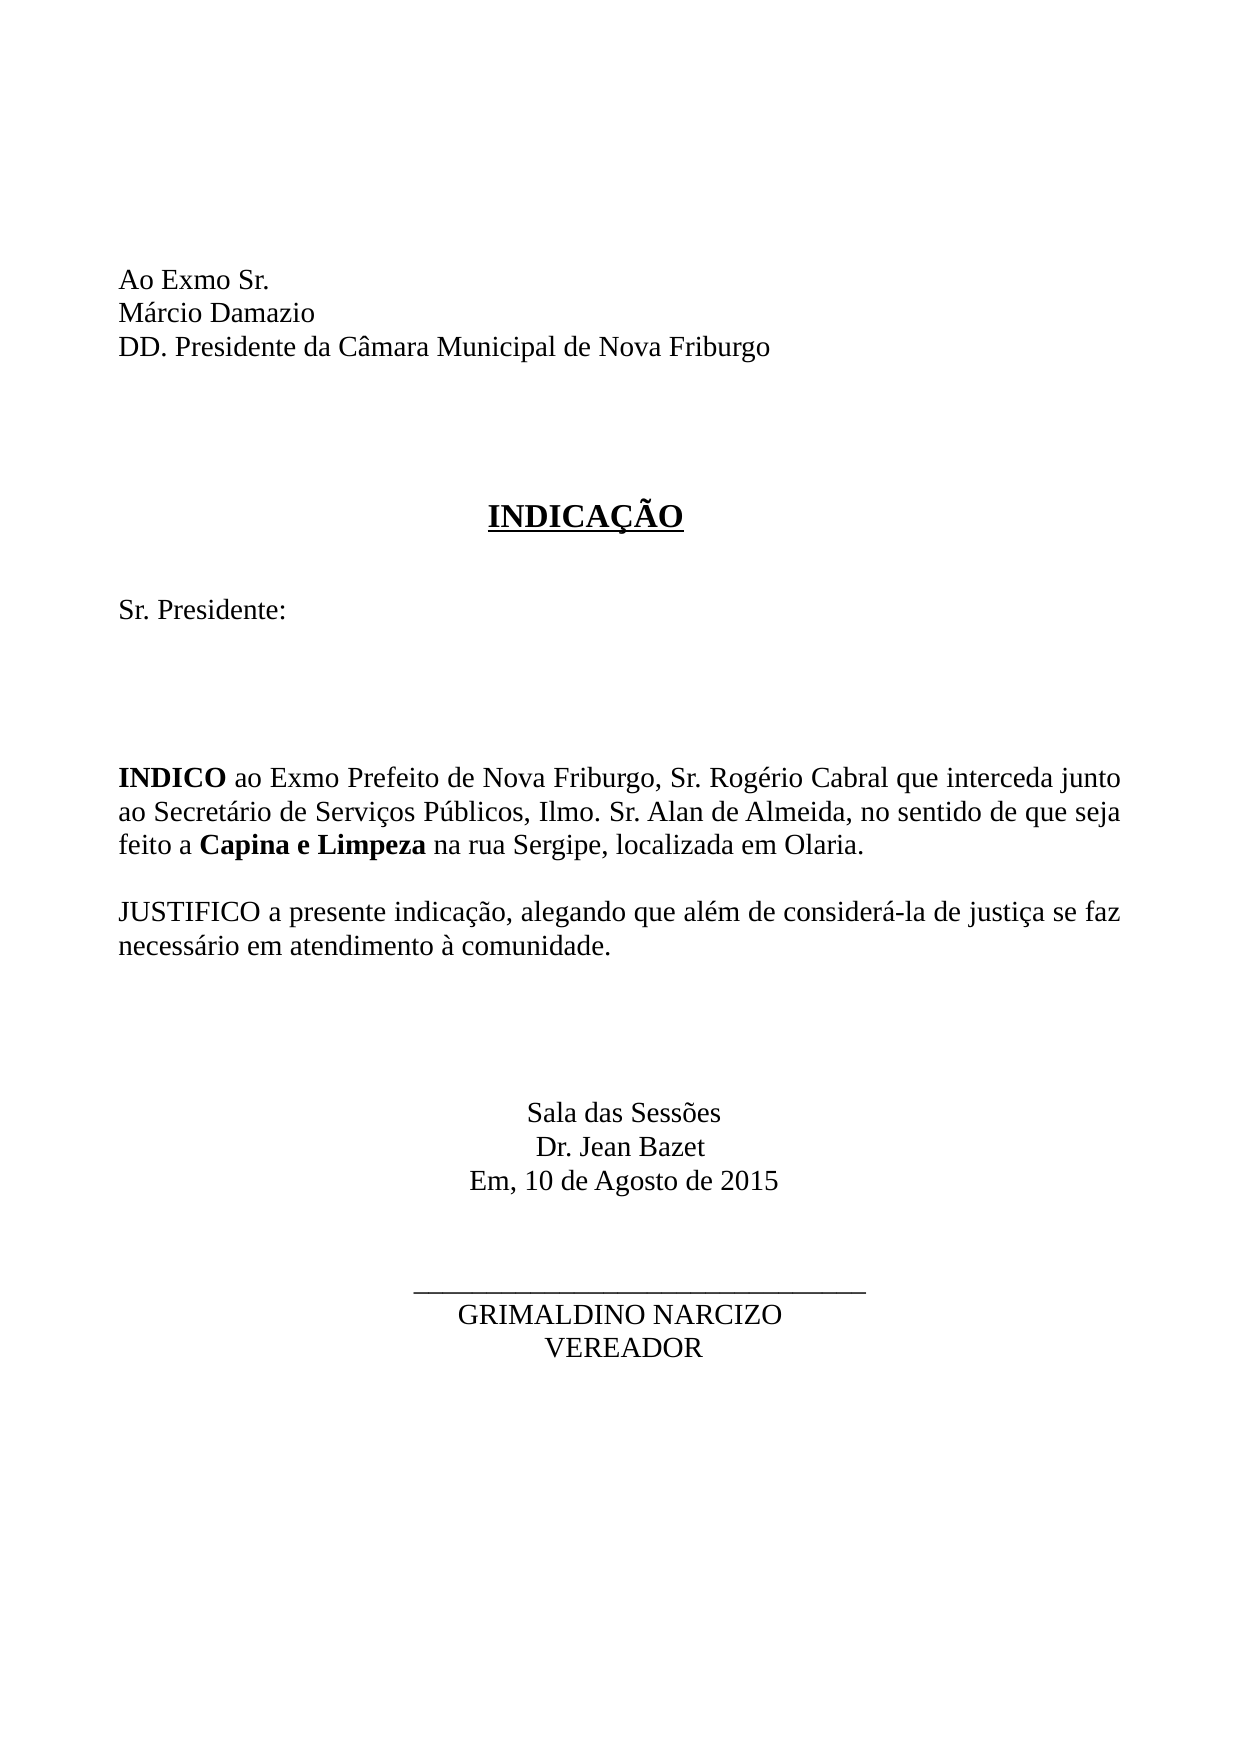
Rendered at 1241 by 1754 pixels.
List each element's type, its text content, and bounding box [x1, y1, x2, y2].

text INDICO ao Exmo Prefeito de Nova Friburgo, Sr. Rogério Cabral que interceda junto ao Secretário de Serviços Públicos, Ilmo. Sr. Alan de Almeida, no sentido de que seja feito a Capina e Limpeza na rua Sergipe, localizada em Olaria. [118, 760, 1122, 861]
text _______________________________ [118, 1263, 1122, 1297]
text Ao Exmo Sr. [118, 262, 1122, 295]
text Márcio Damazio [118, 295, 1122, 329]
text GRIMALDINO NARCIZO [118, 1297, 1122, 1330]
text VEREADOR [118, 1330, 1122, 1364]
text DD. Presidente da Câmara Municipal de Nova Friburgo [118, 329, 1122, 362]
text INDICAÇÃO [118, 497, 1122, 535]
text Sala das Sessões [118, 1096, 1122, 1129]
text JUSTIFICO a presente indicação, alegando que além de considerá-la de justiça se faz necessário em atendimento à comunidade. [118, 894, 1122, 961]
text Dr. Jean Bazet [118, 1129, 1122, 1163]
text Sr. Presidente: [118, 592, 1122, 626]
text Em, 10 de Agosto de 2015 [118, 1163, 1122, 1196]
